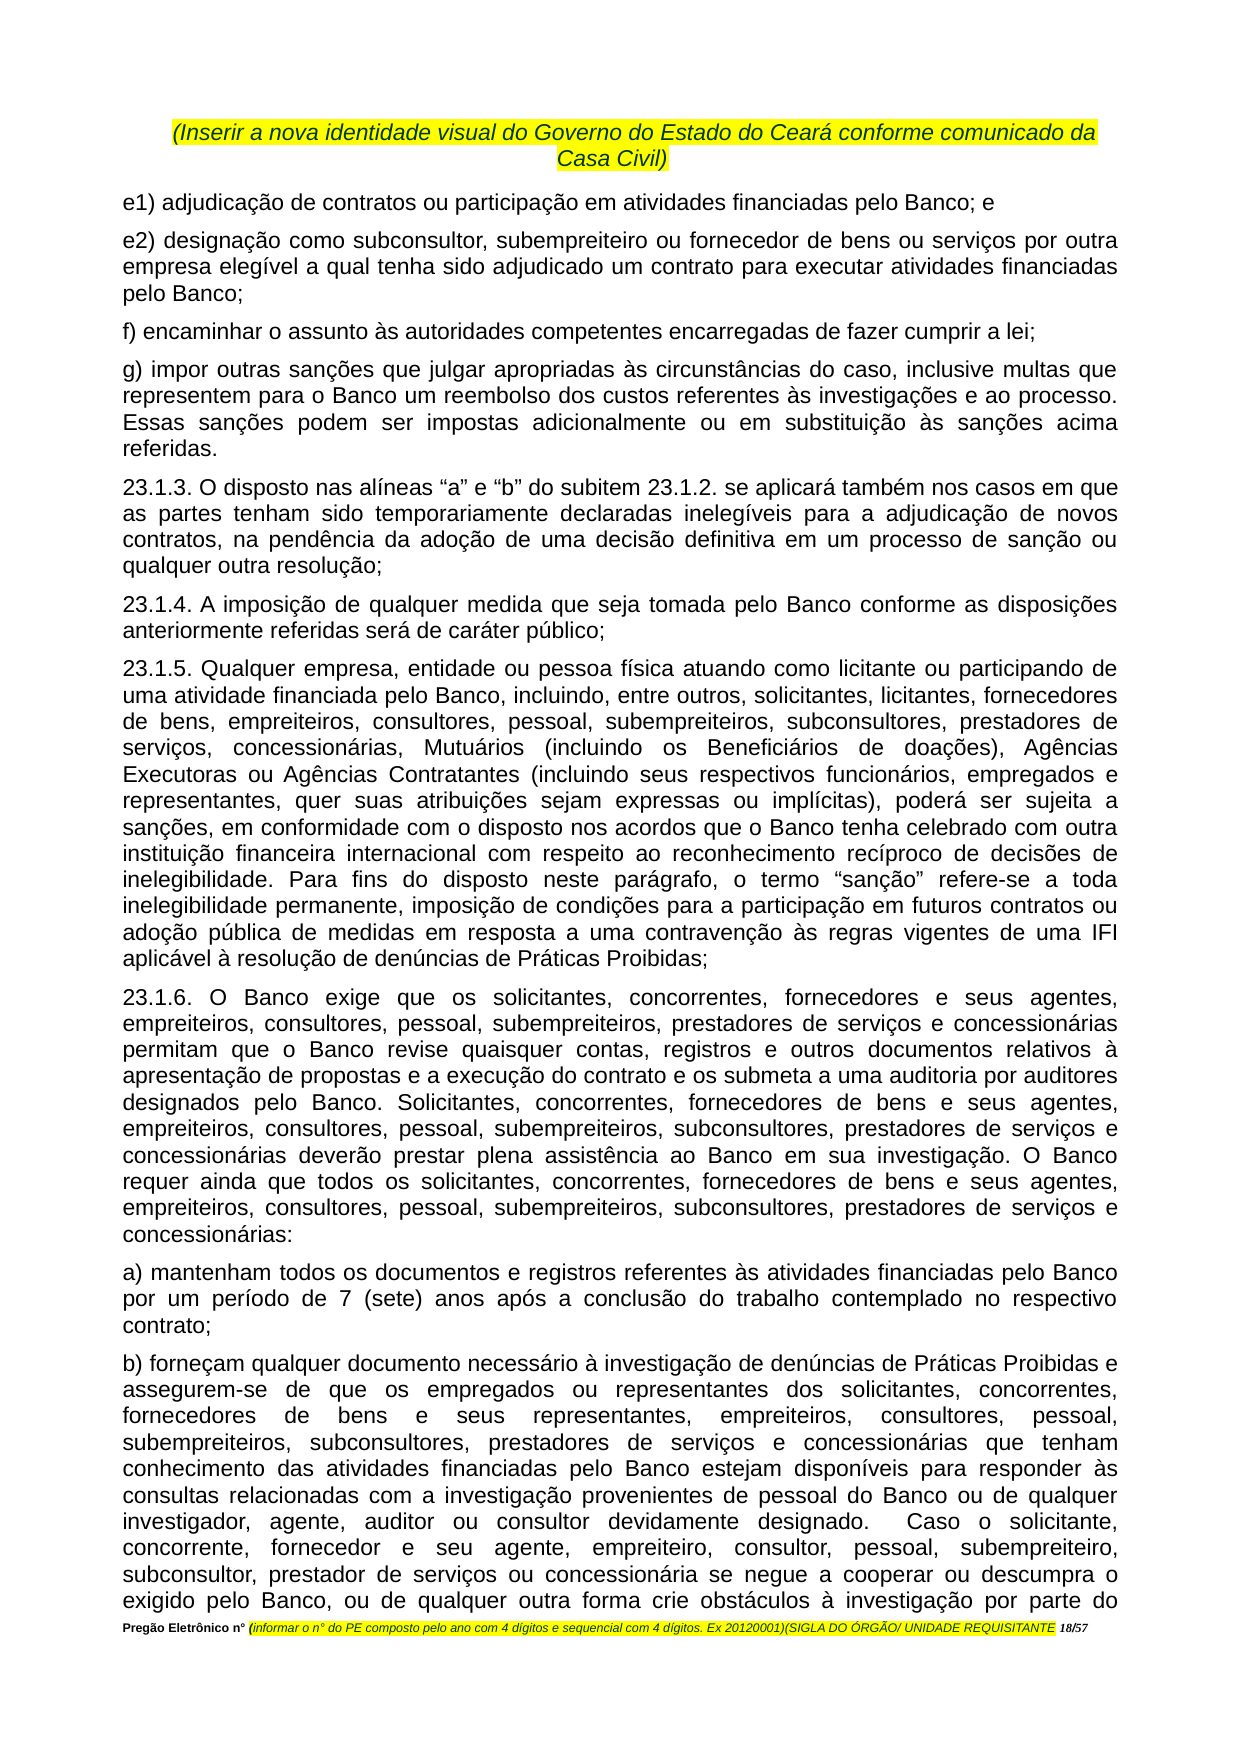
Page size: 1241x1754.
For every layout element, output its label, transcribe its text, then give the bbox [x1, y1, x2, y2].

text 23.1.5. Qualquer empresa, entidade ou pessoa física atuando como licitante ou participando de uma atividade financiada pelo Banco, incluindo, entre outros, solicitantes, licitantes, fornecedores de bens, empreiteiros, consultores, pessoal, subempreiteiros, subconsultores, prestadores de serviços, concessionárias, Mutuários (incluindo os Beneficiários de doações), Agências Executoras ou Agências Contratantes (incluindo seus respectivos funcionários, empregados e representantes, quer suas atribuições sejam expressas ou implícitas), poderá ser sujeita a sanções, em conformidade com o disposto nos acordos que o Banco tenha celebrado com outra instituição financeira internacional com respeito ao reconhecimento recíproco de decisões de inelegibilidade. Para fins do disposto neste parágrafo, o termo “sanção” refere-se a toda inelegibilidade permanente, imposição de condições para a participação em futuros contratos ou adoção pública de medidas em resposta a uma contravenção às regras vigentes de uma IFI aplicável à resolução de denúncias de Práticas Proibidas; [122, 655, 1118, 972]
text f) encaminhar o assunto às autoridades competentes encarregadas de fazer cumprir a lei; [122, 318, 1118, 344]
text 23.1.3. O disposto nas alíneas “a” e “b” do subitem 23.1.2. se aplicará também nos casos em que as partes tenham sido temporariamente declaradas inelegíveis para a adjudicação de novos contratos, na pendência da adoção de uma decisão definitiva em um processo de sanção ou qualquer outra resolução; [122, 473, 1118, 579]
text e1) adjudicação de contratos ou participação em atividades financiadas pelo Banco; e [122, 189, 1118, 215]
text e2) designação como subconsultor, subempreiteiro ou fornecedor de bens ou serviços por outra empresa elegível a qual tenha sido adjudicado um contrato para executar atividades financiadas pelo Banco; [122, 227, 1118, 306]
text b) forneçam qualquer documento necessário à investigação de denúncias de Práticas Proibidas e assegurem-se de que os empregados ou representantes dos solicitantes, concorrentes, fornecedores de bens e seus representantes, empreiteiros, consultores, pessoal, subempreiteiros, subconsultores, prestadores de serviços e concessionárias que tenham conhecimento das atividades financiadas pelo Banco estejam disponíveis para responder às consultas relacionadas com a investigação provenientes de pessoal do Banco ou de qualquer investigador, agente, auditor ou consultor devidamente designado. Caso o solicitante, concorrente, fornecedor e seu agente, empreiteiro, consultor, pessoal, subempreiteiro, subconsultor, prestador de serviços ou concessionária se negue a cooperar ou descumpra o exigido pelo Banco, ou de qualquer outra forma crie obstáculos à investigação por parte do [122, 1350, 1118, 1613]
text 23.1.6. O Banco exige que os solicitantes, concorrentes, fornecedores e seus agentes, empreiteiros, consultores, pessoal, subempreiteiros, prestadores de serviços e concessionárias permitam que o Banco revise quaisquer contas, registros e outros documentos relativos à apresentação de propostas e a execução do contrato e os submeta a uma auditoria por auditores designados pelo Banco. Solicitantes, concorrentes, fornecedores de bens e seus agentes, empreiteiros, consultores, pessoal, subempreiteiros, subconsultores, prestadores de serviços e concessionárias deverão prestar plena assistência ao Banco em sua investigação. O Banco requer ainda que todos os solicitantes, concorrentes, fornecedores de bens e seus agentes, empreiteiros, consultores, pessoal, subempreiteiros, subconsultores, prestadores de serviços e concessionárias: [122, 983, 1118, 1247]
text 23.1.4. A imposição de qualquer medida que seja tomada pelo Banco conforme as disposições anteriormente referidas será de caráter público; [122, 591, 1118, 643]
text a) mantenham todos os documentos e registros referentes às atividades financiadas pelo Banco por um período de 7 (sete) anos após a conclusão do trabalho contemplado no respectivo contrato; [122, 1259, 1118, 1338]
text g) impor outras sanções que julgar apropriadas às circunstâncias do caso, inclusive multas que representem para o Banco um reembolso dos custos referentes às investigações e ao processo. Essas sanções podem ser impostas adicionalmente ou em substituição às sanções acima referidas. [122, 356, 1118, 462]
